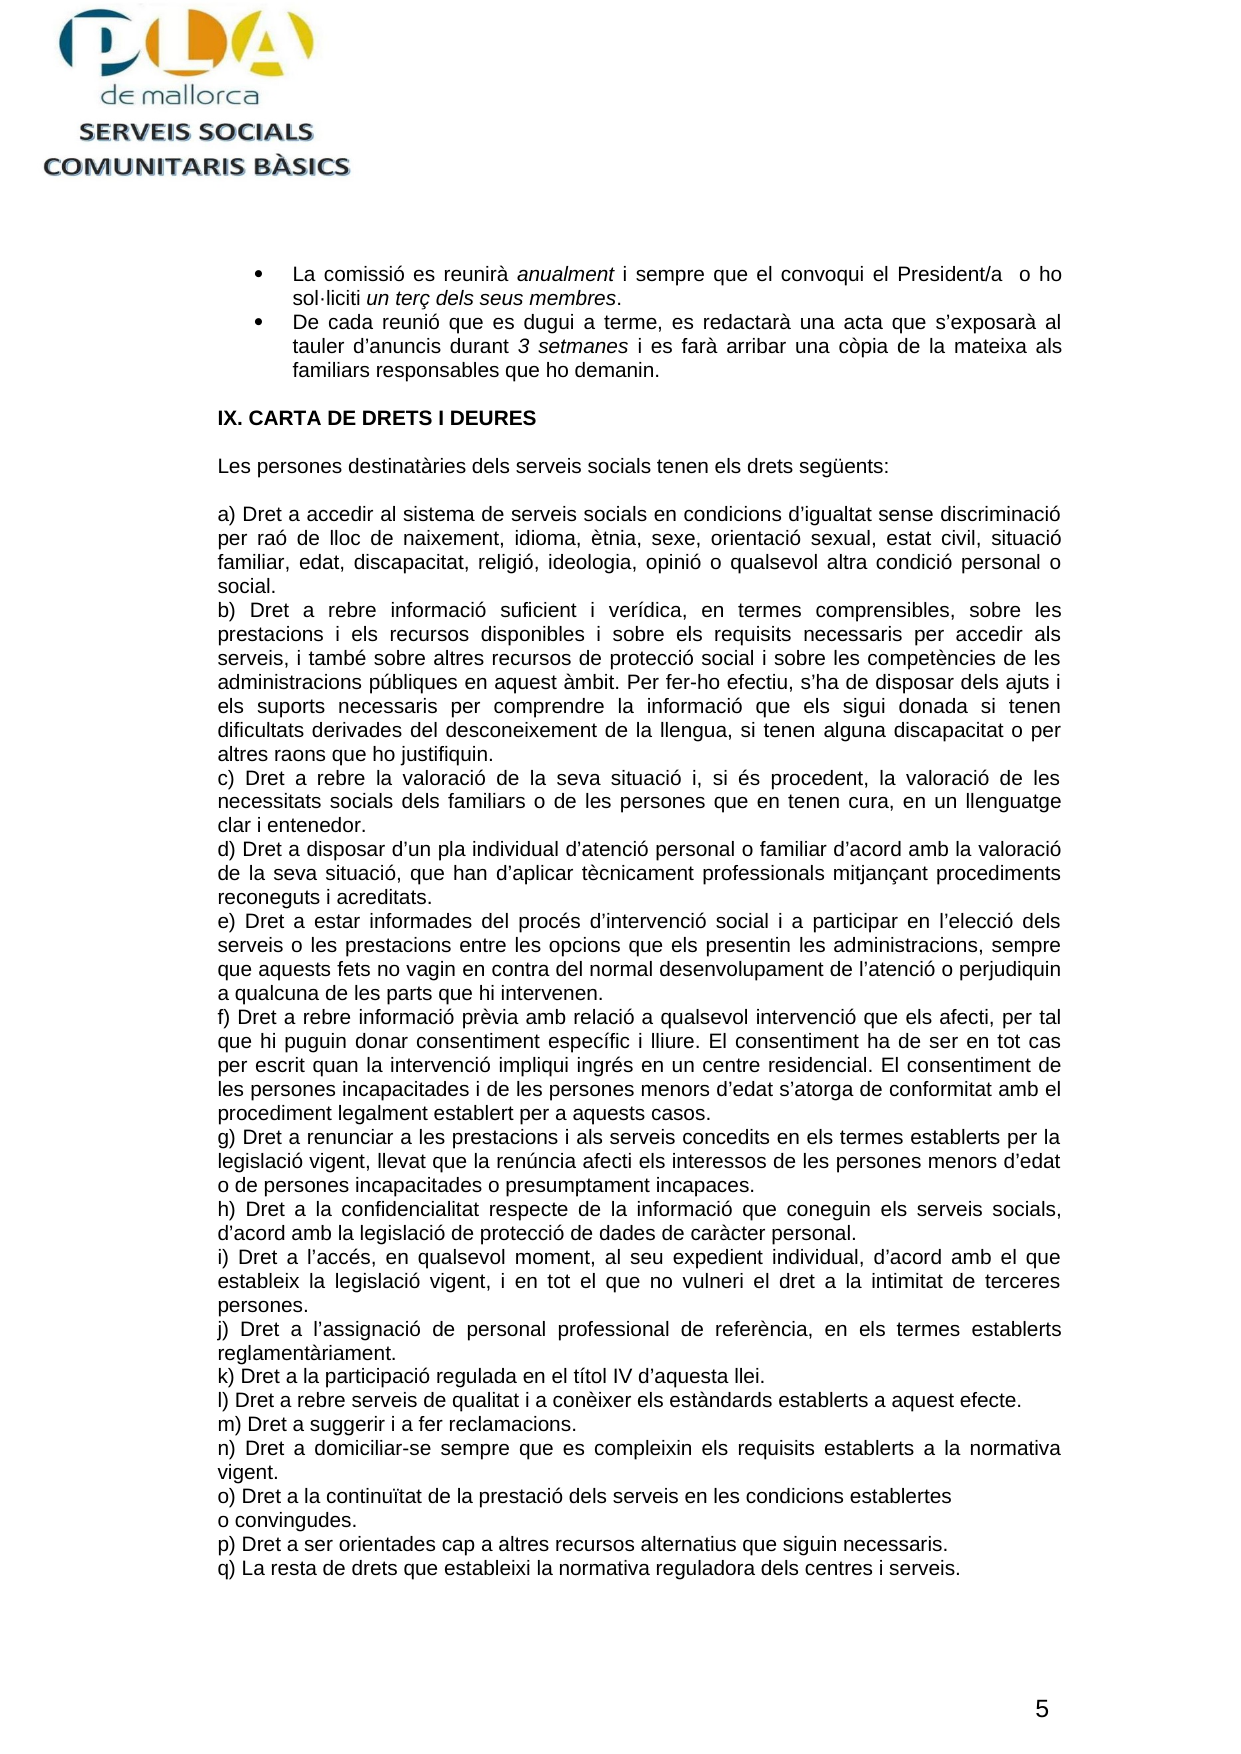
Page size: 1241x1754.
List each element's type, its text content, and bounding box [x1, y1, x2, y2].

text o) Dret a la continuïtat de la prestació dels serveis en les condicions establertes [217, 1484, 1062, 1508]
text f) Dret a rebre informació prèvia amb relació a qualsevol intervenció que els afecti, per tal que hi puguin donar consentiment específic i lliure. El consentiment ha de ser en tot cas per escrit quan la intervenció impliqui ingrés en un centre residencial. El consentiment de les persones incapacitades i de les persones menors d’edat s’atorga de conformitat amb el procediment legalment establert per a aquests casos. [217, 1005, 1062, 1125]
text q) La resta de drets que estableixi la normativa reguladora dels centres i serveis. [217, 1556, 1062, 1580]
text Les persones destinatàries dels serveis socials tenen els drets següents: [217, 454, 1062, 478]
text n) Dret a domiciliar-se sempre que es compleixin els requisits establerts a la normativa vigent. [217, 1436, 1062, 1484]
text o convingudes. [217, 1508, 1062, 1532]
picture [0, 0, 373, 193]
text l) Dret a rebre serveis de qualitat i a conèixer els estàndards establerts a aquest efecte. [217, 1388, 1062, 1412]
text IX. CARTA DE DRETS I DEURES [217, 406, 1062, 430]
list La comissió es reunirà anualment i sempre que el convoqui el President/a o ho sol·liciti un terç dels seus membres. [255, 262, 1062, 310]
text d) Dret a disposar d’un pla individual d’atenció personal o familiar d’acord amb la valoració de la seva situació, que han d’aplicar tècnicament professionals mitjançant procediments reconeguts i acreditats. [217, 837, 1062, 909]
list De cada reunió que es dugui a terme, es redactarà una acta que s’exposarà al tauler d’anuncis durant 3 setmanes i es farà arribar una còpia de la mateixa als familiars responsables que ho demanin. [255, 310, 1062, 382]
text p) Dret a ser orientades cap a altres recursos alternatius que siguin necessaris. [217, 1532, 1062, 1556]
text e) Dret a estar informades del procés d’intervenció social i a participar en l’elecció dels serveis o les prestacions entre les opcions que els presentin les administracions, sempre que aquests fets no vagin en contra del normal desenvolupament de l’atenció o perjudiquin a qualcuna de les parts que hi intervenen. [217, 909, 1062, 1005]
text h) Dret a la confidencialitat respecte de la informació que coneguin els serveis socials, d’acord amb la legislació de protecció de dades de caràcter personal. [217, 1197, 1062, 1244]
text c) Dret a rebre la valoració de la seva situació i, si és procedent, la valoració de les necessitats socials dels familiars o de les persones que en tenen cura, en un llenguatge clar i entenedor. [217, 765, 1062, 837]
text m) Dret a suggerir i a fer reclamacions. [217, 1412, 1062, 1436]
text i) Dret a l’accés, en qualsevol moment, al seu expedient individual, d’acord amb el que estableix la legislació vigent, i en tot el que no vulneri el dret a la intimitat de terceres persones. [217, 1244, 1062, 1316]
text j) Dret a l’assignació de personal professional de referència, en els termes establerts reglamentàriament. [217, 1316, 1062, 1364]
text g) Dret a renunciar a les prestacions i als serveis concedits en els termes establerts per la legislació vigent, llevat que la renúncia afecti els interessos de les persones menors d’edat o de persones incapacitades o presumptament incapaces. [217, 1125, 1062, 1197]
text b) Dret a rebre informació suficient i verídica, en termes comprensibles, sobre les prestacions i els recursos disponibles i sobre els requisits necessaris per accedir als serveis, i també sobre altres recursos de protecció social i sobre les competències de les administracions públiques en aquest àmbit. Per fer-ho efectiu, s’ha de disposar dels ajuts i els suports necessaris per comprendre la informació que els sigui donada si tenen dificultats derivades del desconeixement de la llengua, si tenen alguna discapacitat o per altres raons que ho justifiquin. [217, 598, 1062, 765]
text a) Dret a accedir al sistema de serveis socials en condicions d’igualtat sense discriminació per raó de lloc de naixement, idioma, ètnia, sexe, orientació sexual, estat civil, situació familiar, edat, discapacitat, religió, ideologia, opinió o qualsevol altra condició personal o social. [217, 502, 1062, 598]
text k) Dret a la participació regulada en el títol IV d’aquesta llei. [217, 1364, 1062, 1388]
